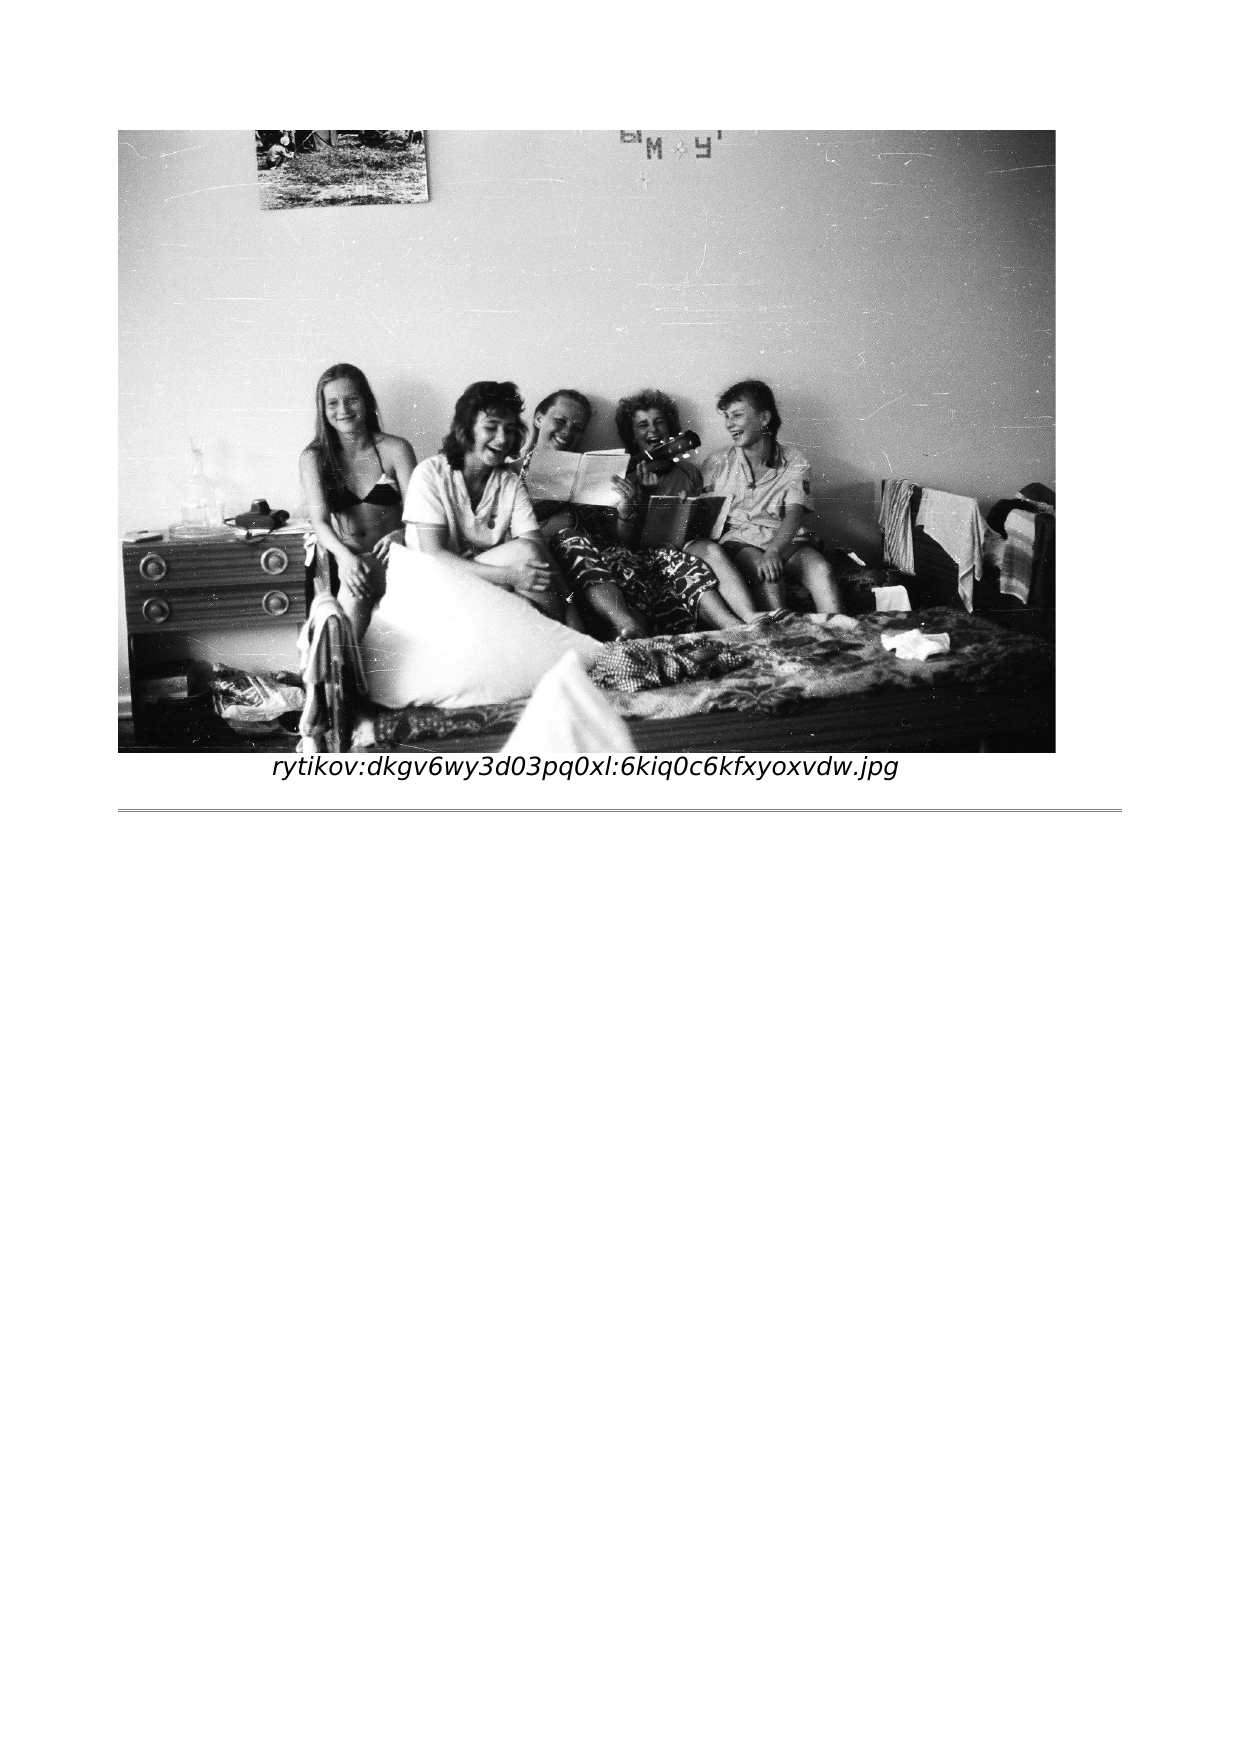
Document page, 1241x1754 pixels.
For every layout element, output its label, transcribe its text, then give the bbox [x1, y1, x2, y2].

picture [118, 130, 1056, 753]
text rytikov:dkgv6wy3d03pq0xl:6kiq0c6kfxyoxvdw.jpg [118, 753, 1056, 782]
